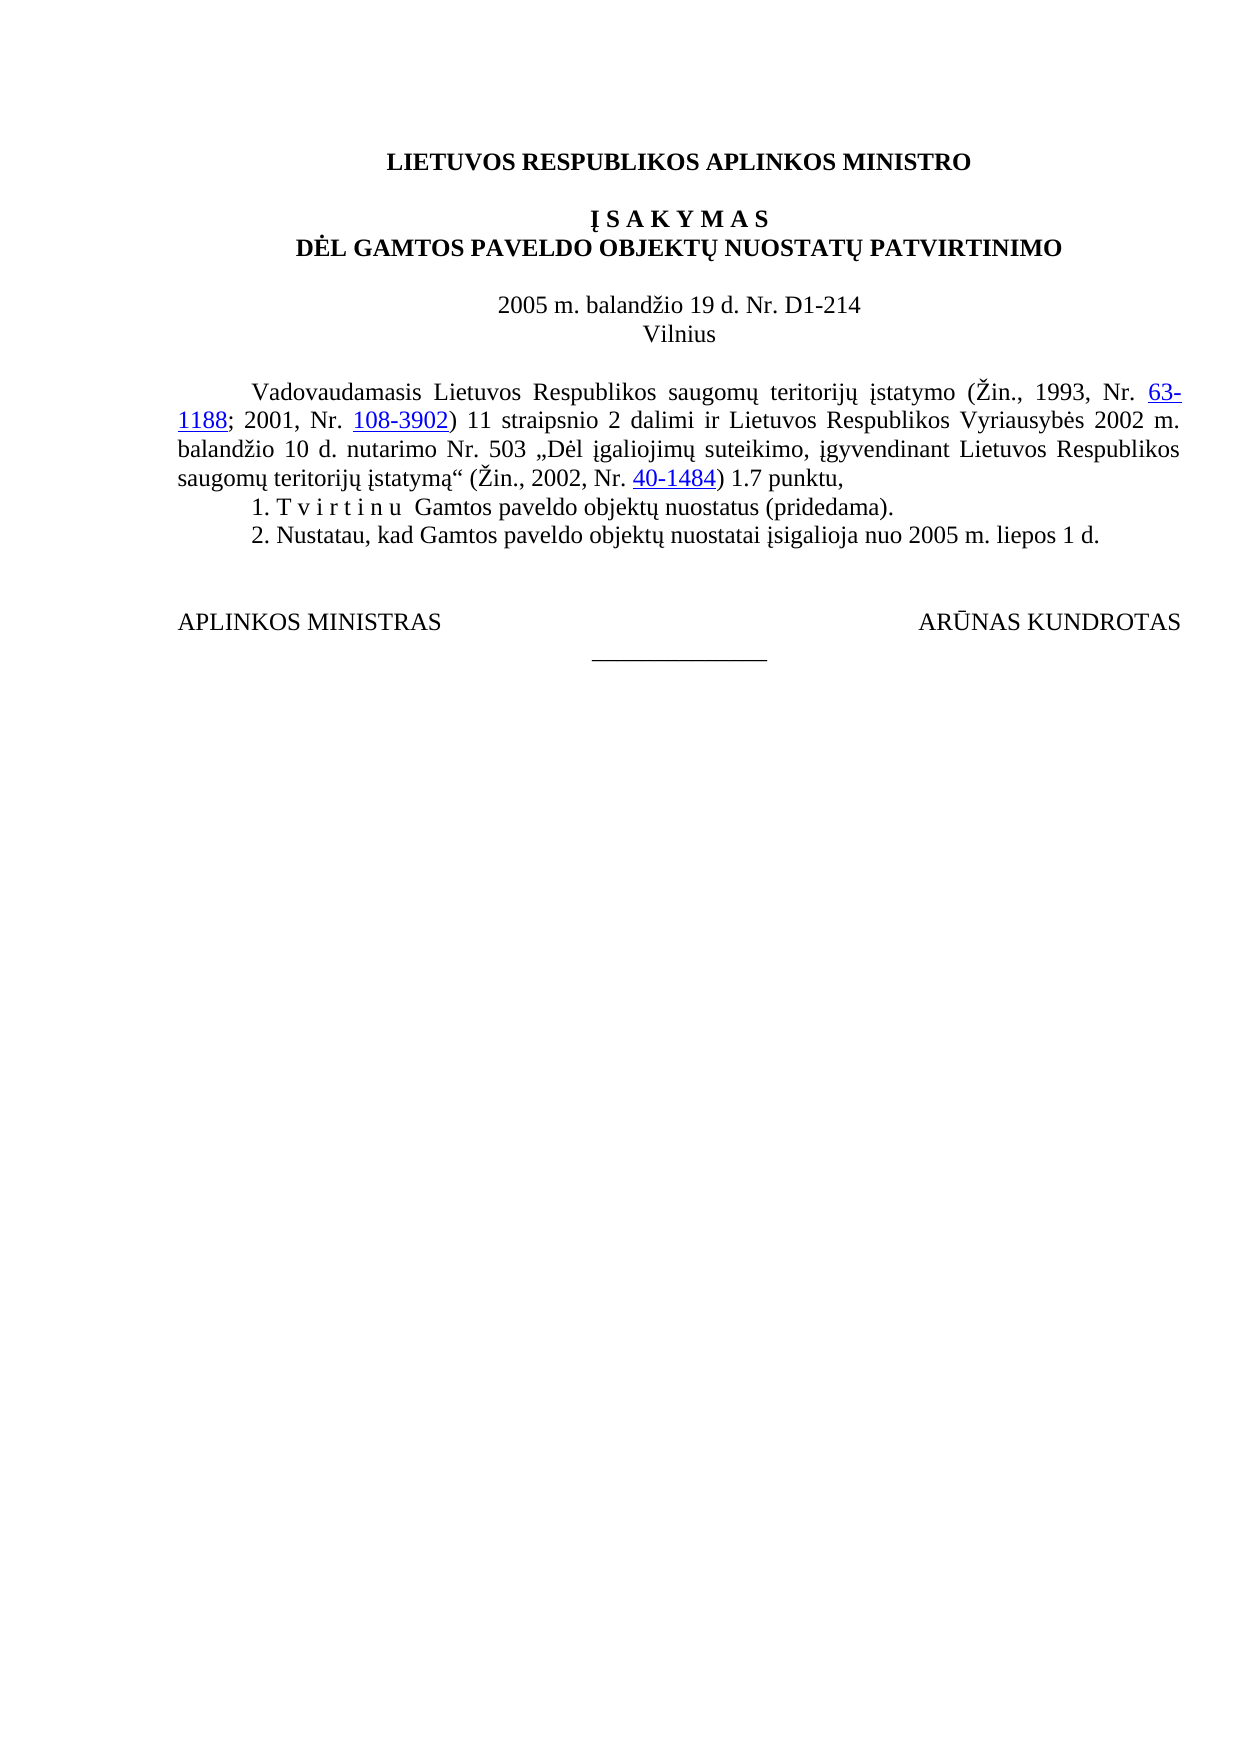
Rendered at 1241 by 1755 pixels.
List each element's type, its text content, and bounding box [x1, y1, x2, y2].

text 2005 m. balandžio 19 d. Nr. D1-214 [177, 291, 1181, 319]
text Į S A K Y M A S [177, 204, 1181, 233]
text Vadovaudamasis Lietuvos Respublikos saugomų teritorijų įstatymo (Žin., 1993, Nr. 63-1188; 2001, Nr. 108-3902) 11 straipsnio 2 dalimi ir Lietuvos Respublikos Vyriausybės 2002 m. balandžio 10 d. nutarimo Nr. 503 „Dėl įgaliojimų suteikimo, įgyvendinant Lietuvos Respublikos saugomų teritorijų įstatymą“ (Žin., 2002, Nr. 40-1484) 1.7 punktu, [177, 377, 1181, 492]
text DĖL GAMTOS PAVELDO OBJEKTŲ NUOSTATŲ PATVIRTINIMO [177, 233, 1181, 262]
text APLINKOS MINISTRAS ARŪNAS KUNDROTAS [177, 607, 1181, 636]
text ______________ [177, 636, 1181, 664]
text LIETUVOS RESPUBLIKOS APLINKOS MINISTRO [177, 147, 1181, 176]
text 2. Nustatau, kad Gamtos paveldo objektų nuostatai įsigalioja nuo 2005 m. liepos 1 d. [177, 521, 1181, 549]
text 1. Tvirtinu Gamtos paveldo objektų nuostatus (pridedama). [177, 492, 1181, 521]
text Vilnius [177, 319, 1181, 348]
